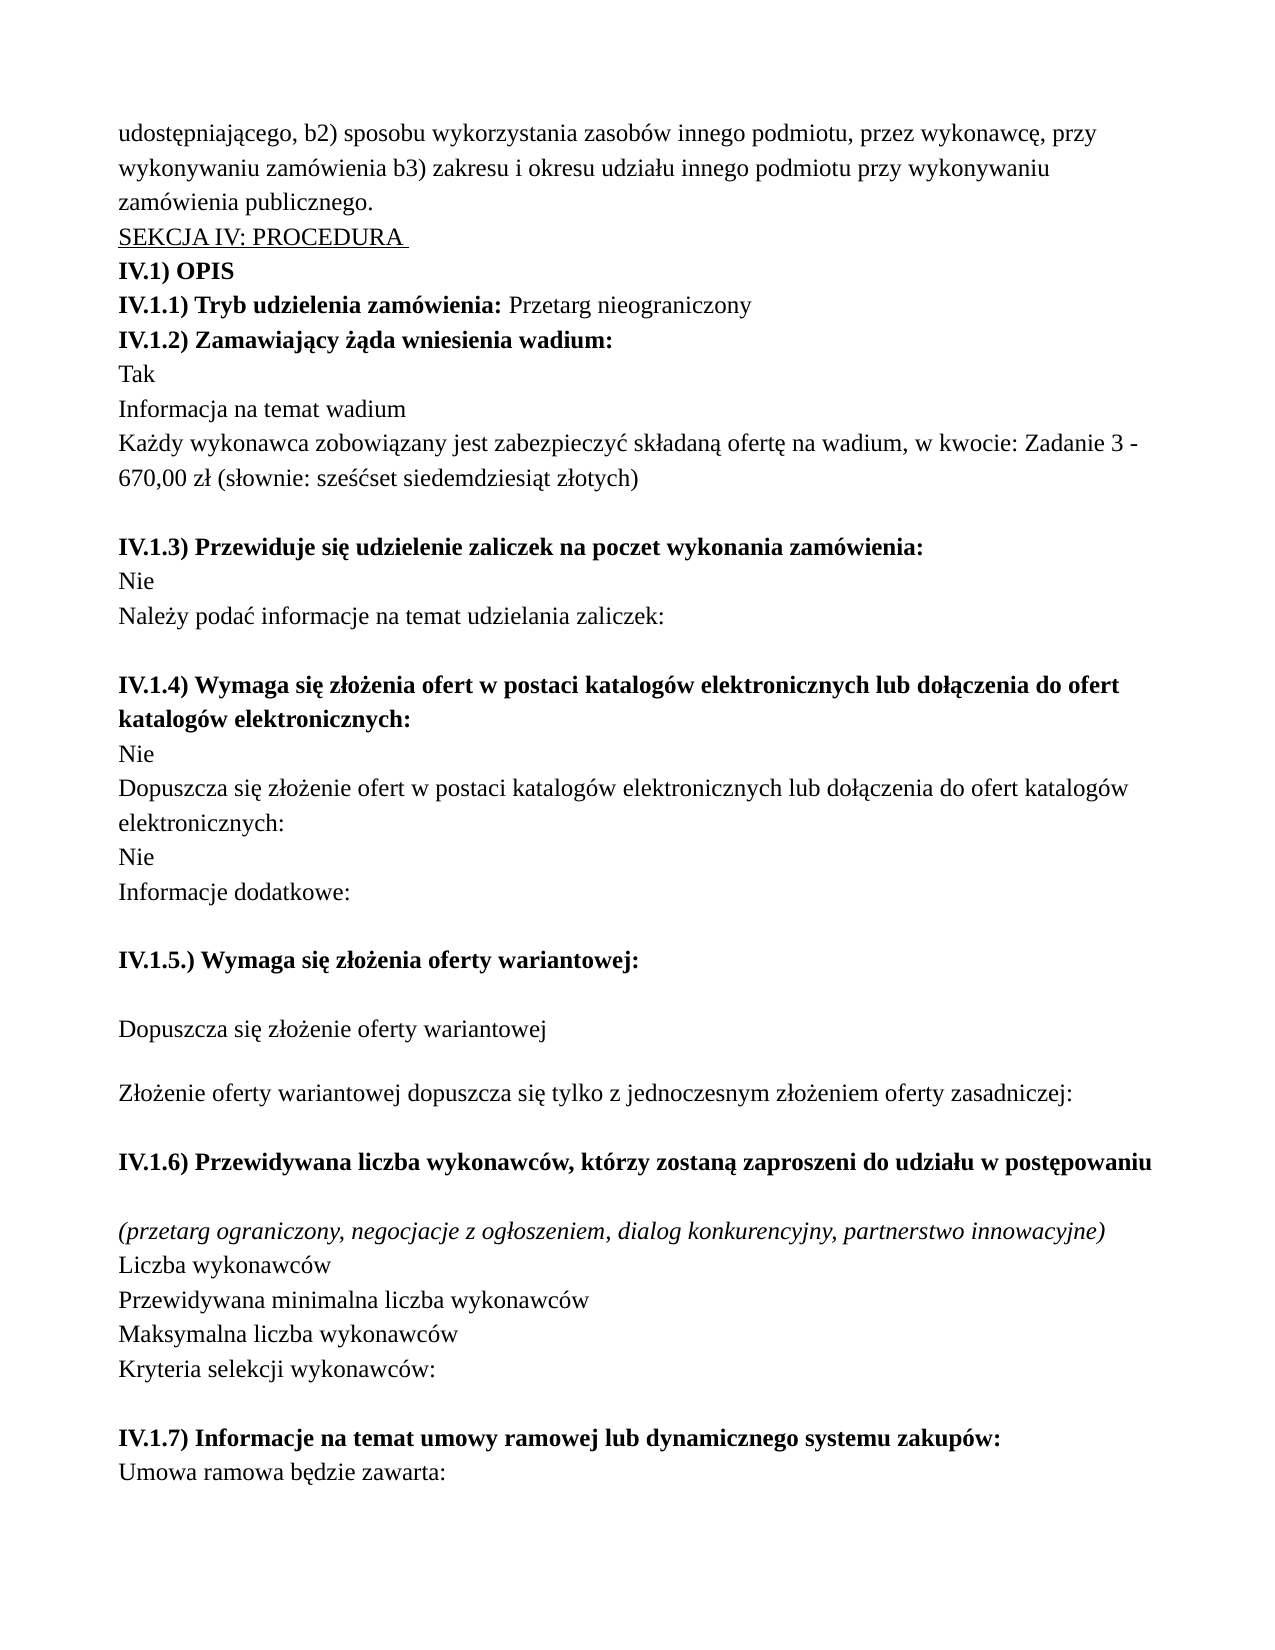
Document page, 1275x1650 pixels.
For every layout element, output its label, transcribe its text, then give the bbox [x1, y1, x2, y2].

text Dopuszcza się złożenie oferty wariantowej Złożenie oferty wariantowej dopuszcza się tylko z jednoczesnym złożeniem oferty zasadniczej: [118, 980, 1157, 1107]
text Nie Dopuszcza się złożenie ofert w postaci katalogów elektronicznych lub dołączenia do ofert katalogów elektronicznych: Nie Informacje dodatkowe: [118, 739, 1157, 905]
text IV.1.5.) Wymaga się złożenia oferty wariantowej: [118, 911, 1157, 974]
text Tak Informacja na temat wadium Każdy wykonawca zobowiązany jest zabezpieczyć składaną ofertę na wadium, w kwocie: Zadanie 3 - 670,00 zł (słownie: sześćset siedemdziesiąt złotych) [118, 359, 1157, 492]
text IV.1.7) Informacje na temat umowy ramowej lub dynamicznego systemu zakupów: [118, 1388, 1157, 1451]
text Nie Należy podać informacje na temat udzielania zaliczek: [118, 566, 1157, 629]
text udostępniającego, b2) sposobu wykorzystania zasobów innego podmiotu, przez wykonawcę, przy wykonywaniu zamówienia b3) zakresu i okresu udziału innego podmiotu przy wykonywaniu zamówienia publicznego. [118, 118, 1157, 216]
text IV.1) OPIS IV.1.1) Tryb udzielenia zamówienia: Przetarg nieograniczony IV.1.2) Zamawiający żąda wniesienia wadium: [118, 256, 1157, 354]
text IV.1.4) Wymaga się złożenia ofert w postaci katalogów elektronicznych lub dołączenia do ofert katalogów elektronicznych: [118, 635, 1157, 733]
text SEKCJA IV: PROCEDURA [118, 222, 1157, 250]
text Liczba wykonawców Przewidywana minimalna liczba wykonawców Maksymalna liczba wykonawców Kryteria selekcji wykonawców: [118, 1250, 1157, 1382]
text Umowa ramowa będzie zawarta: [118, 1457, 1157, 1486]
text IV.1.3) Przewiduje się udzielenie zaliczek na poczet wykonania zamówienia: [118, 497, 1157, 561]
text IV.1.6) Przewidywana liczba wykonawców, którzy zostaną zaproszeni do udziału w postępowaniu (przetarg ograniczony, negocjacje z ogłoszeniem, dialog konkurencyjny, partnerstwo innowacyjne) [118, 1112, 1157, 1244]
